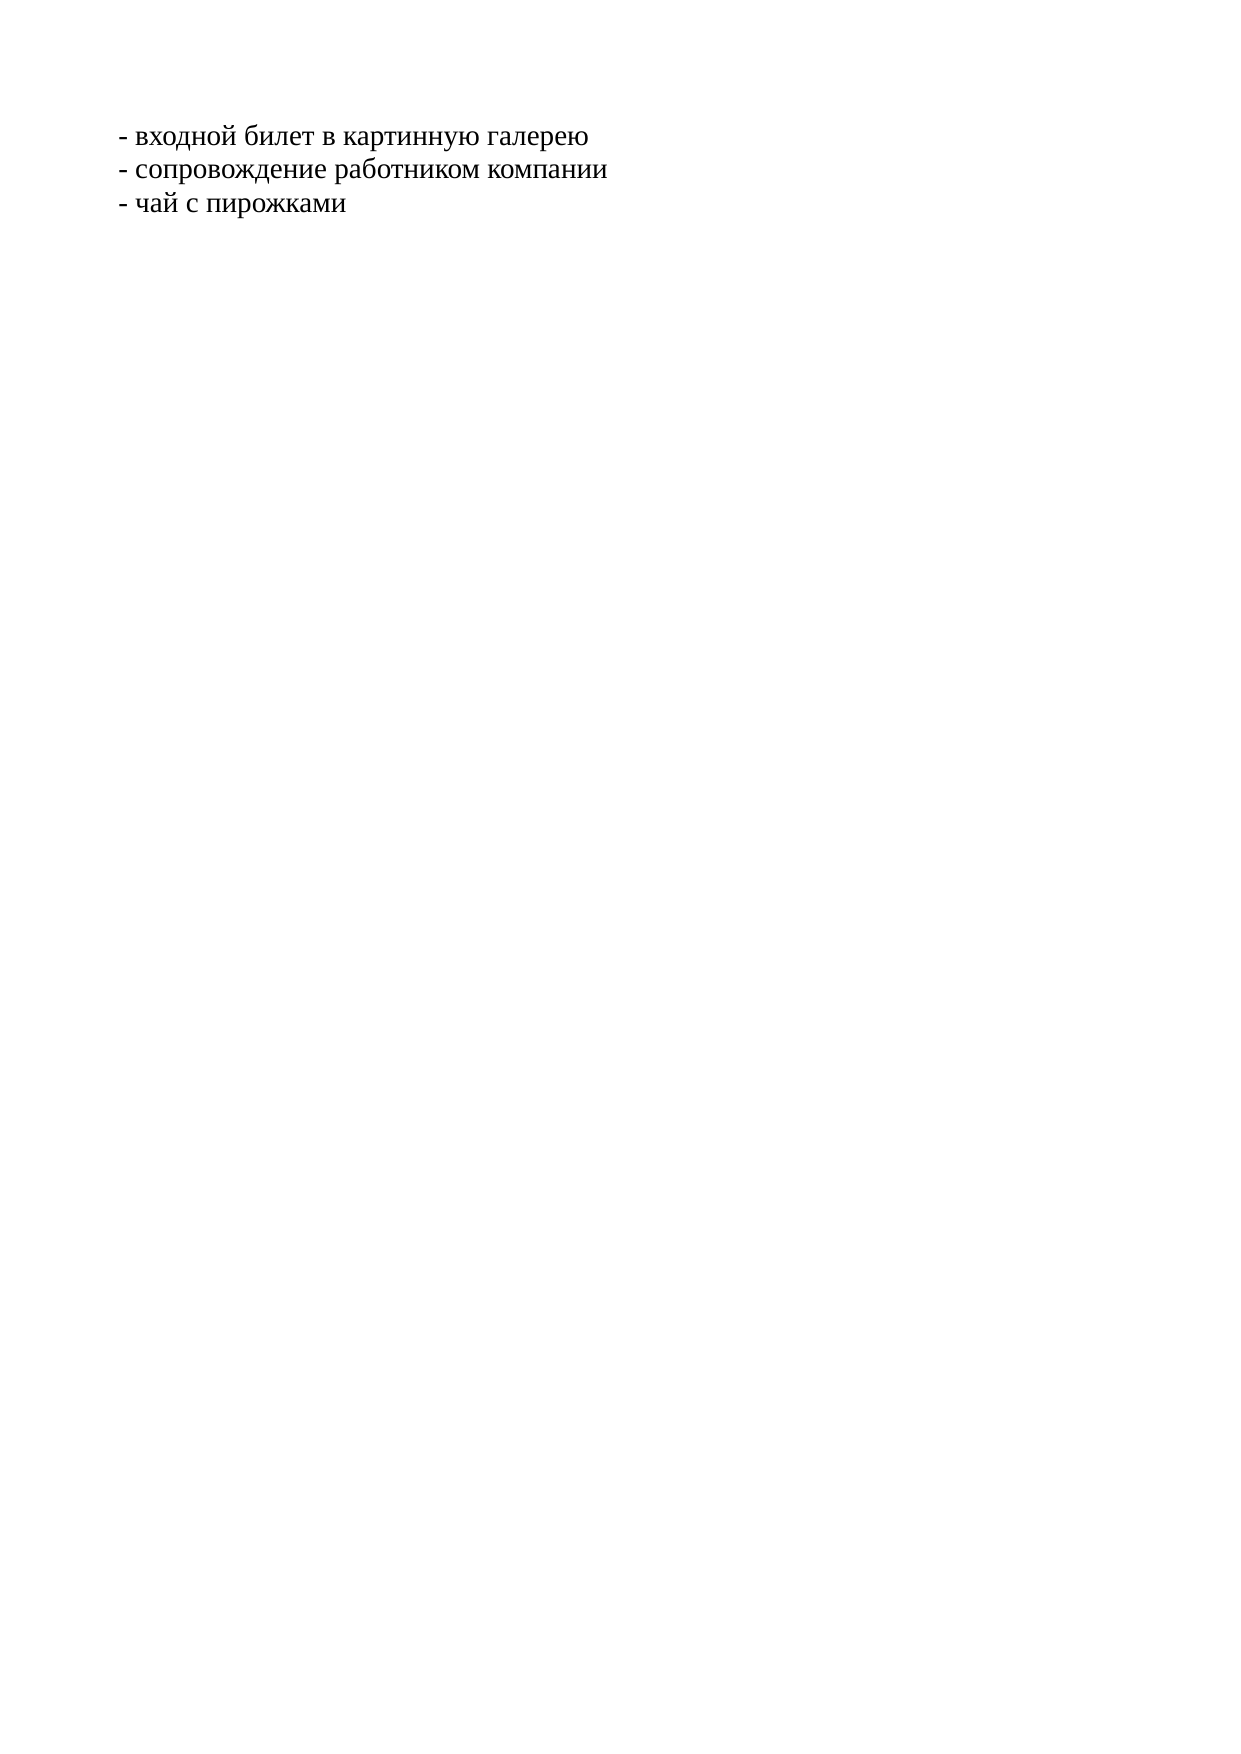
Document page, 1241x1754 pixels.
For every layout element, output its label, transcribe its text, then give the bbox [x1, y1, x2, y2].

text - входной билет в картинную галерею [118, 118, 1122, 152]
text - чай с пирожками [118, 185, 1122, 219]
text - сопровождение работником компании [118, 152, 1122, 185]
